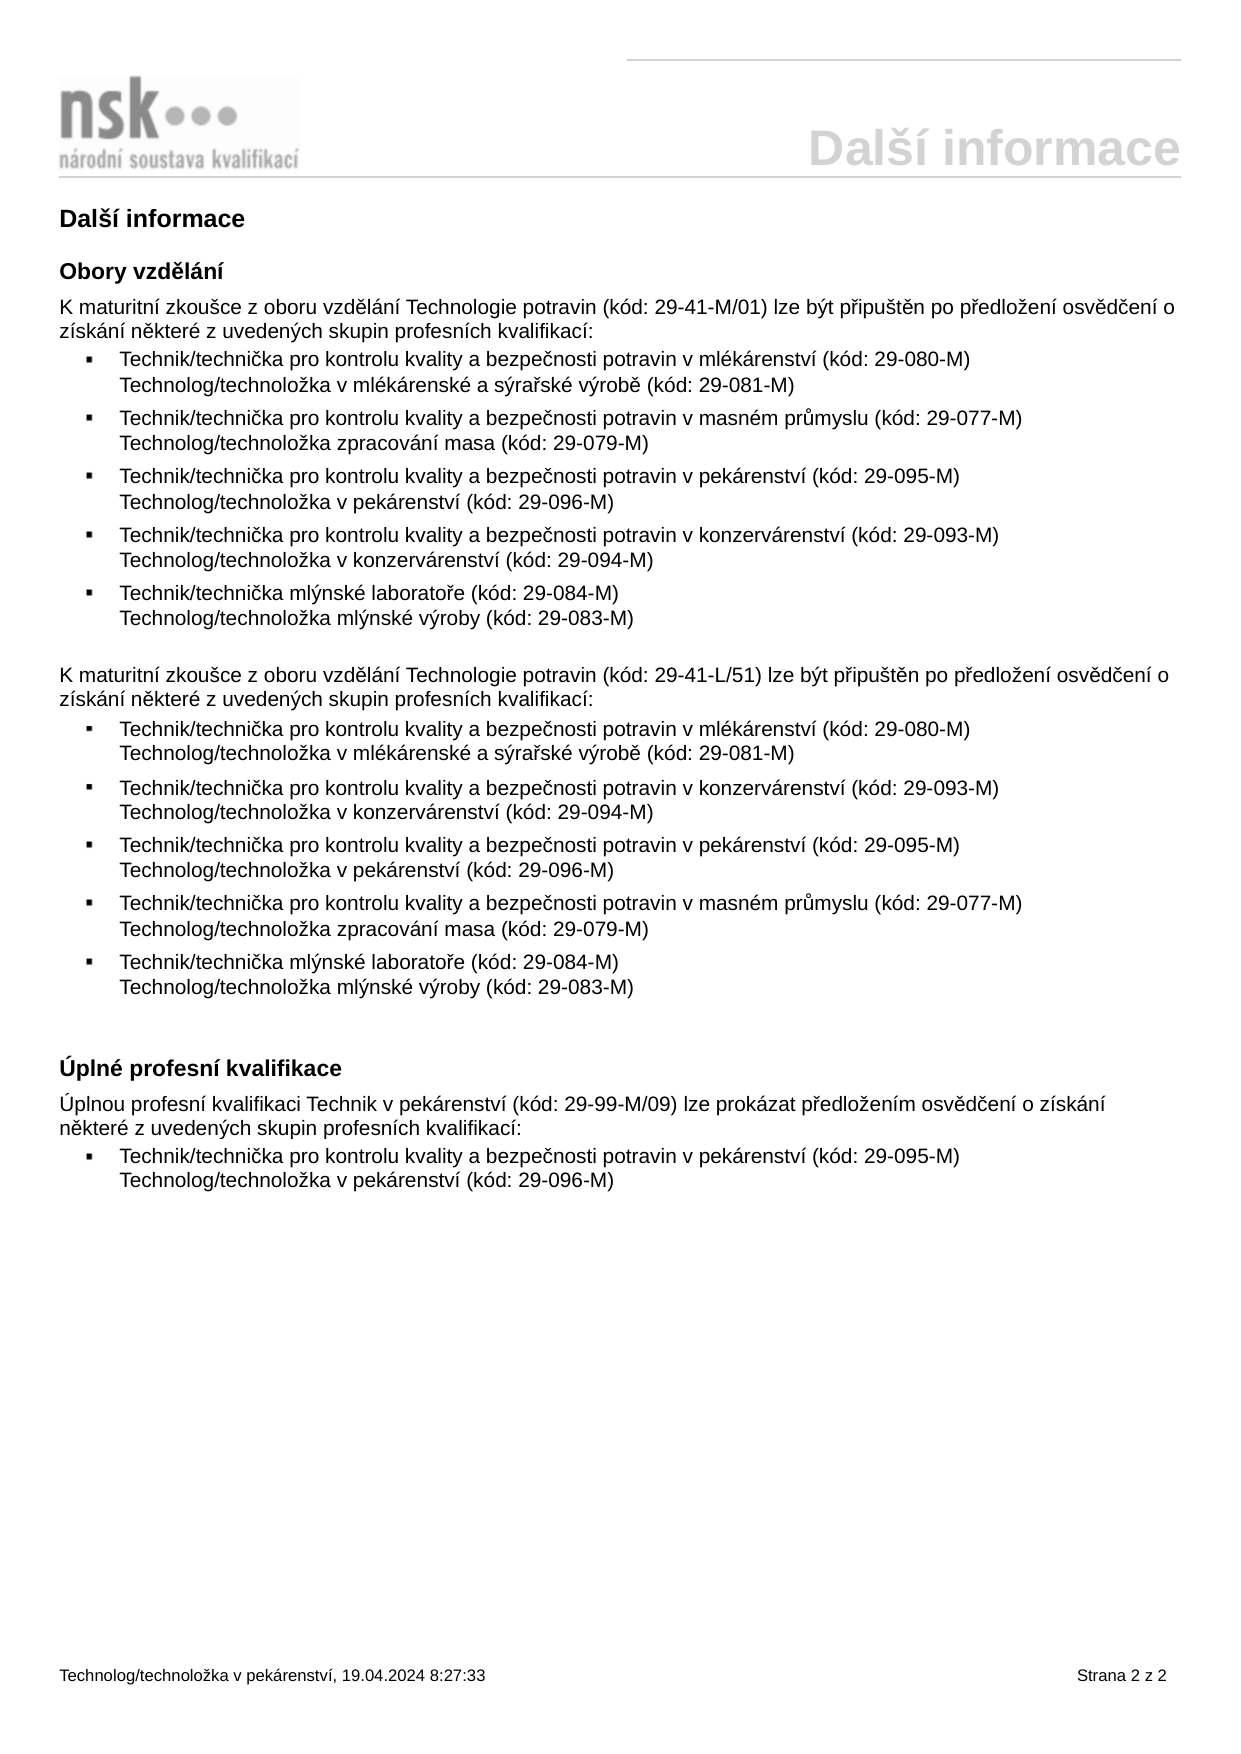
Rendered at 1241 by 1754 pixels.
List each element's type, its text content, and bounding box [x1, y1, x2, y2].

table_cell [59, 171, 119, 176]
table_cell [59, 767, 119, 775]
table_cell [59, 1443, 119, 1657]
table_cell [861, 825, 1167, 833]
table_cell [1167, 514, 1181, 522]
table_cell [119, 884, 482, 891]
table_cell [482, 514, 619, 522]
table_cell [119, 942, 482, 949]
table_cell [861, 194, 1167, 200]
table_cell [627, 194, 861, 200]
table_cell K maturitní zkoušce z oboru vzdělání Technologie potravin (kód: 29-41-M/01) lze být připuštěn po předložení osvědčení o získání některé z uvedených skupin profesních kvalifikací: [59, 295, 1181, 343]
table_cell [482, 767, 619, 776]
table_cell [59, 884, 119, 891]
table_cell Technolog/technoložka zpracování masa (kód: 29-079-M) [119, 916, 1181, 942]
table_cell [119, 767, 482, 776]
table_cell [619, 1227, 627, 1443]
table_cell [482, 194, 619, 200]
table_cell [119, 1000, 482, 1032]
table_cell [619, 1443, 627, 1657]
table_cell [1167, 1032, 1181, 1044]
table_cell [627, 514, 861, 522]
table_cell [861, 1032, 1167, 1044]
picture [59, 522, 119, 547]
table_cell [119, 1032, 482, 1044]
table_cell Úplné profesní kvalifikace [59, 1044, 1181, 1092]
table_cell [861, 1000, 1167, 1032]
table_cell Technolog/technoložka v konzervárenství (kód: 29-094-M) [119, 548, 1181, 572]
table_cell [627, 1000, 861, 1032]
table_cell [119, 343, 482, 347]
table_cell [627, 942, 861, 949]
table_cell [1167, 1227, 1181, 1443]
table_cell [59, 1138, 119, 1144]
table_cell [59, 236, 119, 248]
table_cell [861, 1194, 1167, 1227]
picture [59, 832, 119, 857]
table_cell [119, 711, 482, 717]
table_cell [482, 572, 619, 581]
table_cell [619, 457, 627, 464]
table_cell [59, 916, 119, 942]
table_cell [482, 630, 619, 663]
table_cell [482, 942, 619, 949]
table_cell [482, 884, 619, 891]
table_cell [619, 942, 627, 949]
table_cell [619, 398, 627, 406]
table_cell [59, 373, 119, 398]
table_cell [619, 767, 627, 776]
table_cell [861, 572, 1167, 581]
table_cell [627, 825, 861, 833]
table_cell [59, 630, 119, 663]
table_cell [482, 171, 619, 176]
table_cell [619, 236, 627, 248]
table_cell [119, 1194, 482, 1227]
table_cell [482, 1032, 619, 1044]
table_cell [1167, 1194, 1181, 1227]
table_cell [59, 1194, 119, 1227]
table_cell [619, 194, 627, 200]
table_cell [619, 514, 627, 522]
table_cell [59, 572, 119, 580]
table_cell [59, 431, 119, 457]
table_cell Strana 2 z 2 [861, 1658, 1167, 1693]
table_cell [1167, 1443, 1181, 1657]
table_cell [1167, 194, 1181, 200]
table_cell [619, 1194, 627, 1227]
table_cell [1167, 630, 1181, 663]
table_cell [1167, 767, 1181, 776]
table_cell [59, 490, 119, 513]
table_cell [861, 343, 1167, 347]
table_cell [482, 457, 619, 464]
table_cell [619, 711, 627, 717]
table_cell Technik/technička pro kontrolu kvality a bezpečnosti potravin v konzervárenství (kód: 29-093-M) [119, 776, 1181, 799]
table_cell Technik/technička pro kontrolu kvality a bezpečnosti potravin v konzervárenství (kód: 29-093-M) [119, 523, 1181, 548]
table_cell [627, 236, 861, 248]
picture [59, 347, 119, 372]
table_cell Technolog/technoložka mlýnské výroby (kód: 29-083-M) [119, 975, 1181, 1000]
table_cell [119, 630, 482, 663]
table_cell [1167, 1000, 1181, 1032]
table_cell [619, 884, 627, 891]
table_cell [627, 572, 861, 581]
table_cell [482, 711, 619, 717]
table_cell Technolog/technoložka v pekárenství (kód: 29-096-M) [119, 858, 1181, 883]
table_cell [59, 975, 119, 1000]
table_cell [119, 572, 482, 581]
table_cell [59, 1032, 119, 1044]
table_cell [861, 398, 1167, 406]
table_cell [59, 606, 119, 630]
table_cell Další informace [59, 200, 1181, 236]
table_cell Technolog/technoložka v pekárenství, 19.04.2024 8:27:33 [59, 1658, 861, 1693]
table_cell Technik/technička pro kontrolu kvality a bezpečnosti potravin v mlékárenství (kód: 29-080-M) [119, 717, 1181, 741]
table_cell Technolog/technoložka v mlékárenské a sýrařské výrobě (kód: 29-081-M) [119, 741, 1181, 767]
table_cell [1167, 1658, 1181, 1693]
table_cell [627, 767, 861, 776]
table_cell [482, 236, 619, 248]
table_cell [119, 1138, 482, 1144]
picture [59, 949, 119, 974]
table_cell Technolog/technoložka v pekárenství (kód: 29-096-M) [119, 1168, 1181, 1194]
table_cell [482, 398, 619, 406]
table_cell [861, 1443, 1167, 1657]
table_cell [619, 572, 627, 581]
table_cell [482, 1138, 619, 1144]
table_cell [861, 1227, 1167, 1443]
table_cell K maturitní zkoušce z oboru vzdělání Technologie potravin (kód: 29-41-L/51) lze být připuštěn po předložení osvědčení o získání některé z uvedených skupin profesních kvalifikací: [59, 663, 1181, 711]
table_cell Technik/technička mlýnské laboratoře (kód: 29-084-M) [119, 581, 1181, 606]
table_cell [627, 711, 861, 717]
table_cell [1167, 942, 1181, 949]
table_cell [482, 1227, 619, 1443]
table_cell [59, 711, 119, 717]
table_cell Technik/technička pro kontrolu kvality a bezpečnosti potravin v pekárenství (kód: 29-095-M) [119, 833, 1181, 858]
table_cell [119, 457, 482, 464]
table_cell [59, 1169, 119, 1194]
table_cell [1167, 236, 1181, 248]
table_cell Úplnou profesní kvalifikaci Technik v pekárenství (kód: 29-99-M/09) lze prokázat předložením osvědčení o získání některé z uvedených skupin profesních kvalifikací: [59, 1092, 1181, 1138]
picture [59, 891, 119, 915]
table_cell [482, 825, 619, 833]
table_cell [627, 884, 861, 891]
table_cell [861, 767, 1167, 776]
table_cell [119, 236, 482, 248]
table_cell [627, 630, 861, 663]
table_cell [627, 398, 861, 406]
picture [59, 464, 119, 488]
table_cell Technik/technička pro kontrolu kvality a bezpečnosti potravin v mlékárenství (kód: 29-080-M) [119, 347, 1181, 373]
table_cell [119, 1227, 482, 1443]
table_cell [861, 884, 1167, 891]
table_cell [619, 825, 627, 833]
table_cell [59, 1000, 119, 1032]
table_cell Technik/technička mlýnské laboratoře (kód: 29-084-M) [119, 950, 1181, 975]
table_cell [861, 630, 1167, 663]
table_cell [59, 343, 119, 347]
table_cell Obory vzdělání [59, 248, 1181, 295]
table_cell [627, 1227, 861, 1443]
table_cell [59, 194, 119, 200]
picture [59, 580, 119, 605]
table_cell Technik/technička pro kontrolu kvality a bezpečnosti potravin v masném průmyslu (kód: 29-077-M) [119, 406, 1181, 431]
table_cell [861, 514, 1167, 522]
table_cell [1167, 825, 1181, 833]
table_cell [482, 1000, 619, 1032]
table_cell [59, 548, 119, 572]
table_cell [119, 171, 482, 176]
table_cell [119, 398, 482, 406]
picture [59, 1144, 119, 1169]
table_cell Technolog/technoložka v mlékárenské a sýrařské výrobě (kód: 29-081-M) [119, 373, 1181, 398]
table_cell [59, 178, 1181, 194]
table_cell [861, 1138, 1167, 1144]
table_cell [861, 457, 1167, 464]
table_cell [619, 630, 627, 663]
table_cell [620, 59, 627, 170]
table_cell Technik/technička pro kontrolu kvality a bezpečnosti potravin v masném průmyslu (kód: 29-077-M) [119, 891, 1181, 916]
table_cell [59, 800, 119, 825]
table_cell Další informace [627, 61, 1181, 176]
picture [59, 717, 119, 740]
table_cell [59, 1227, 119, 1443]
table_cell [619, 170, 627, 176]
table_cell Technolog/technoložka v pekárenství (kód: 29-096-M) [119, 490, 1181, 513]
table_cell [59, 825, 119, 832]
table_cell [482, 343, 619, 347]
table_cell [627, 1194, 861, 1227]
table_cell [1167, 884, 1181, 891]
table_cell [59, 457, 119, 464]
table_cell [1167, 457, 1181, 464]
picture [58, 59, 620, 171]
table_cell [59, 398, 119, 405]
table_cell [119, 1443, 482, 1657]
table_cell [627, 457, 861, 464]
table_cell [1167, 711, 1181, 717]
table_cell Technolog/technoložka zpracování masa (kód: 29-079-M) [119, 431, 1181, 457]
table_cell [119, 194, 482, 200]
table_cell [861, 236, 1167, 248]
table_cell [482, 1443, 619, 1657]
table_cell [482, 1194, 619, 1227]
table_cell [1167, 343, 1181, 347]
table_cell [861, 711, 1167, 717]
table_cell [119, 825, 482, 833]
table_cell [59, 514, 119, 522]
table_cell [619, 1032, 627, 1044]
table_cell [119, 514, 482, 522]
table_cell [59, 942, 119, 949]
table_cell [627, 1443, 861, 1657]
table_cell [59, 858, 119, 883]
table_cell [627, 1032, 861, 1044]
table_cell Technolog/technoložka mlýnské výroby (kód: 29-083-M) [119, 606, 1181, 630]
table_cell [627, 1138, 861, 1144]
table_cell Technik/technička pro kontrolu kvality a bezpečnosti potravin v pekárenství (kód: 29-095-M) [119, 1144, 1181, 1168]
picture [59, 405, 119, 430]
table_cell Technolog/technoložka v konzervárenství (kód: 29-094-M) [119, 800, 1181, 825]
table_cell [861, 942, 1167, 949]
table_cell [1167, 398, 1181, 406]
table_cell [619, 1138, 627, 1144]
table_cell [1167, 1138, 1181, 1144]
table_cell [619, 1000, 627, 1032]
table_cell [1167, 572, 1181, 581]
table_cell [59, 741, 119, 767]
table_cell Technik/technička pro kontrolu kvality a bezpečnosti potravin v pekárenství (kód: 29-095-M) [119, 464, 1181, 489]
picture [59, 775, 119, 799]
table_cell [627, 343, 861, 347]
